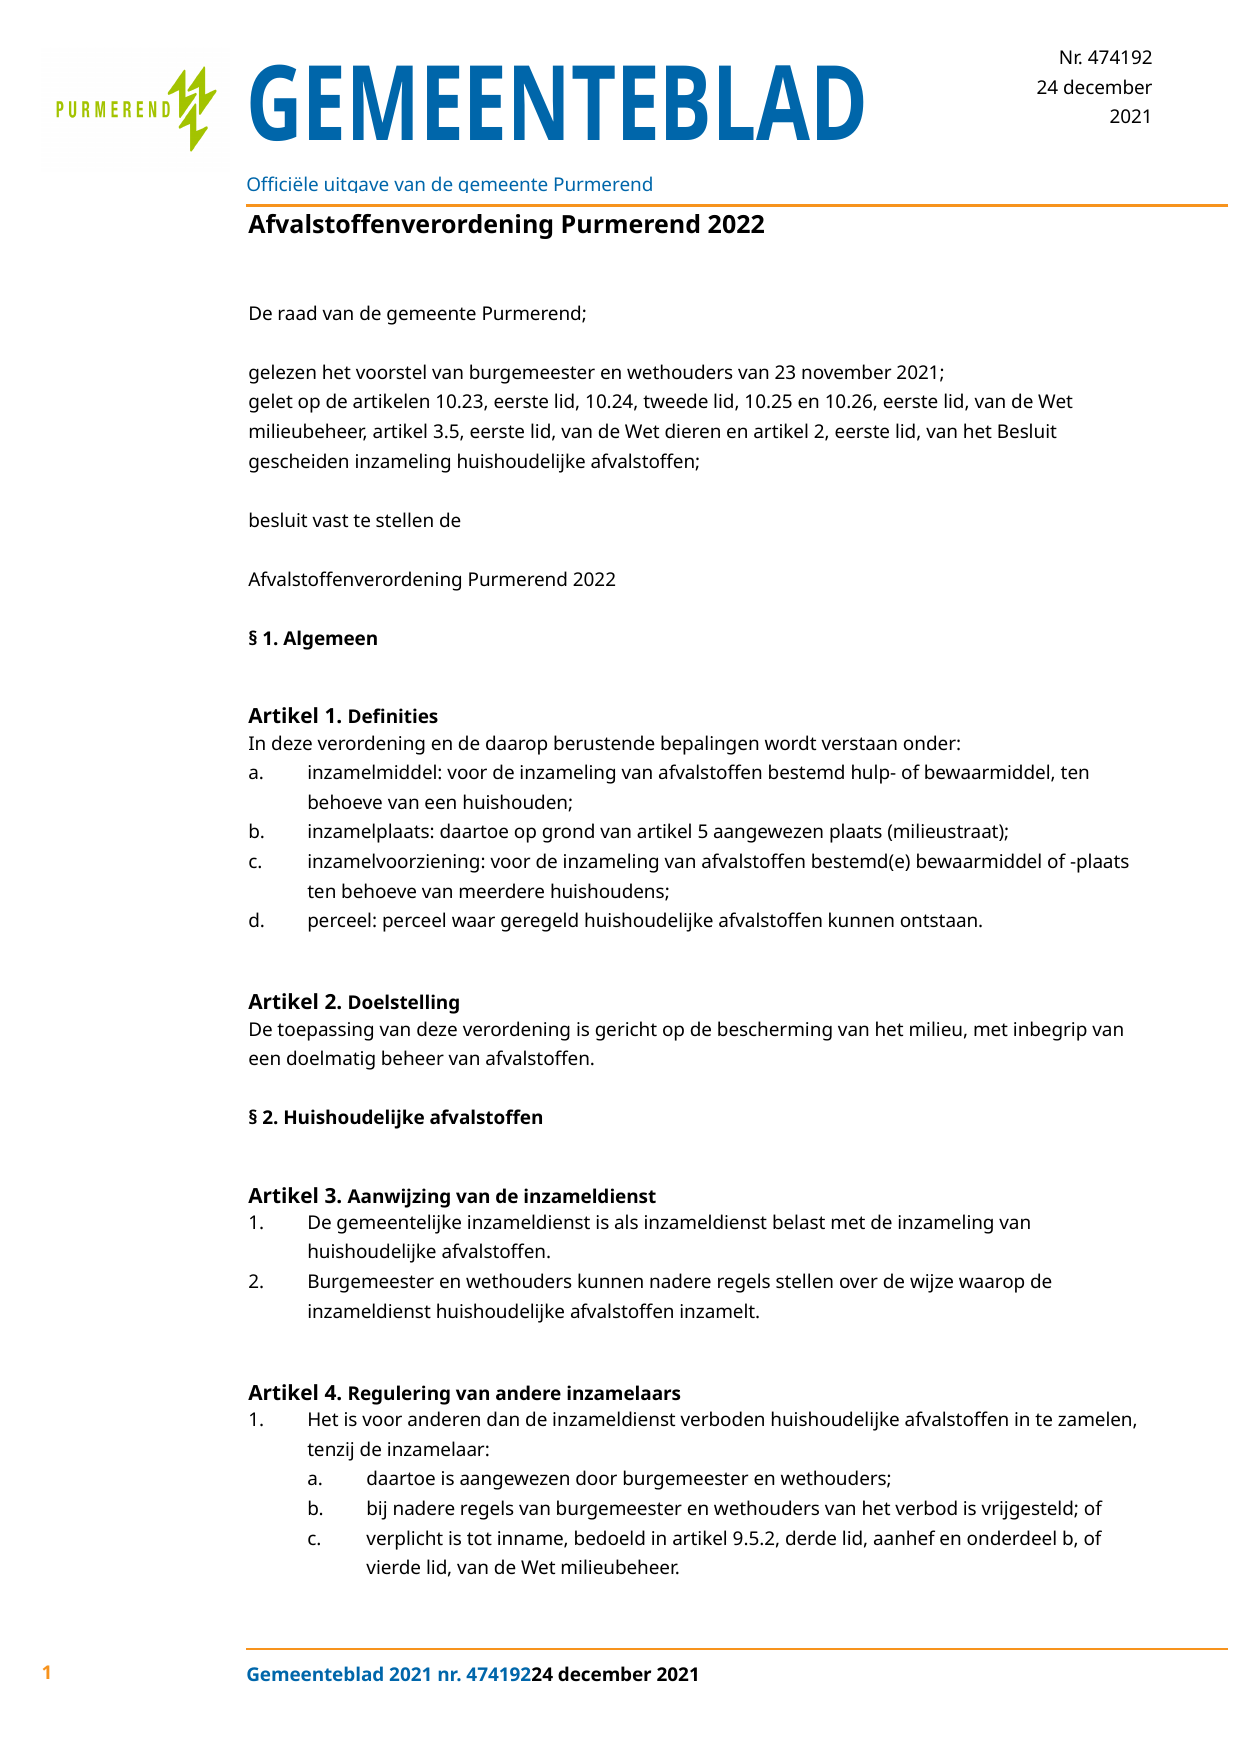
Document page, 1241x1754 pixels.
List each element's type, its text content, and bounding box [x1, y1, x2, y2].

list perceel: perceel waar geregeld huishoudelijke afvalstoffen kunnen ontstaan. [248, 907, 1152, 933]
text Artikel 1. Definities [248, 701, 1152, 730]
list Het is voor anderen dan de inzameldienst verboden huishoudelijke afvalstoffen in te zamelen, tenzij de inzamelaar: [248, 1406, 1152, 1462]
text Afvalstoffenverordening Purmerend 2022 [248, 207, 1152, 241]
text gelet op de artikelen 10.23, eerste lid, 10.24, tweede lid, 10.25 en 10.26, eerste lid, van de Wet milieubeheer, artikel 3.5, eerste lid, van de Wet dieren en artikel 2, eerste lid, van het Besluit gescheiden inzameling huishoudelijke afvalstoffen; [248, 389, 1152, 473]
text De toepassing van deze verordening is gericht op de bescherming van het milieu, met inbegrip van een doelmatig beheer van afvalstoffen. [248, 1016, 1152, 1071]
list De gemeentelijke inzameldienst is als inzameldienst belast met de inzameling van huishoudelijke afvalstoffen. [248, 1209, 1152, 1264]
list inzamelmiddel: voor de inzameling van afvalstoffen bestemd hulp- of bewaarmiddel, ten behoeve van een huishouden; [248, 759, 1152, 815]
list inzamelvoorziening: voor de inzameling van afvalstoffen bestemd(e) bewaarmiddel of -plaats ten behoeve van meerdere huishoudens; [248, 848, 1152, 903]
text § 2. Huishoudelijke afvalstoffen [248, 1104, 1152, 1130]
text § 1. Algemeen [248, 625, 1152, 651]
list verplicht is tot inname, bedoeld in artikel 9.5.2, derde lid, aanhef en onderdeel b, of vierde lid, van de Wet milieubeheer. [307, 1525, 1152, 1580]
list bij nadere regels van burgemeester en wethouders van het verbod is vrijgesteld; of [307, 1495, 1152, 1521]
picture [41, 47, 231, 172]
text Artikel 2. Doelstelling [248, 987, 1152, 1016]
text Artikel 3. Aanwijzing van de inzameldienst [248, 1181, 1152, 1209]
list inzamelplaats: daartoe op grond van artikel 5 aangewezen plaats (milieustraat); [248, 819, 1152, 844]
text De raad van de gemeente Purmerend; [248, 300, 1152, 326]
text In deze verordening en de daarop berustende bepalingen wordt verstaan onder: [248, 730, 1152, 756]
list Burgemeester en wethouders kunnen nadere regels stellen over de wijze waarop de inzameldienst huishoudelijke afvalstoffen inzamelt. [248, 1268, 1152, 1324]
text gelezen het voorstel van burgemeester en wethouders van 23 november 2021; [248, 359, 1152, 385]
list daartoe is aangewezen door burgemeester en wethouders; [307, 1466, 1152, 1491]
text besluit vast te stellen de [248, 507, 1152, 533]
text Artikel 4. Regulering van andere inzamelaars [248, 1378, 1152, 1406]
text Afvalstoffenverordening Purmerend 2022 [248, 566, 1152, 592]
